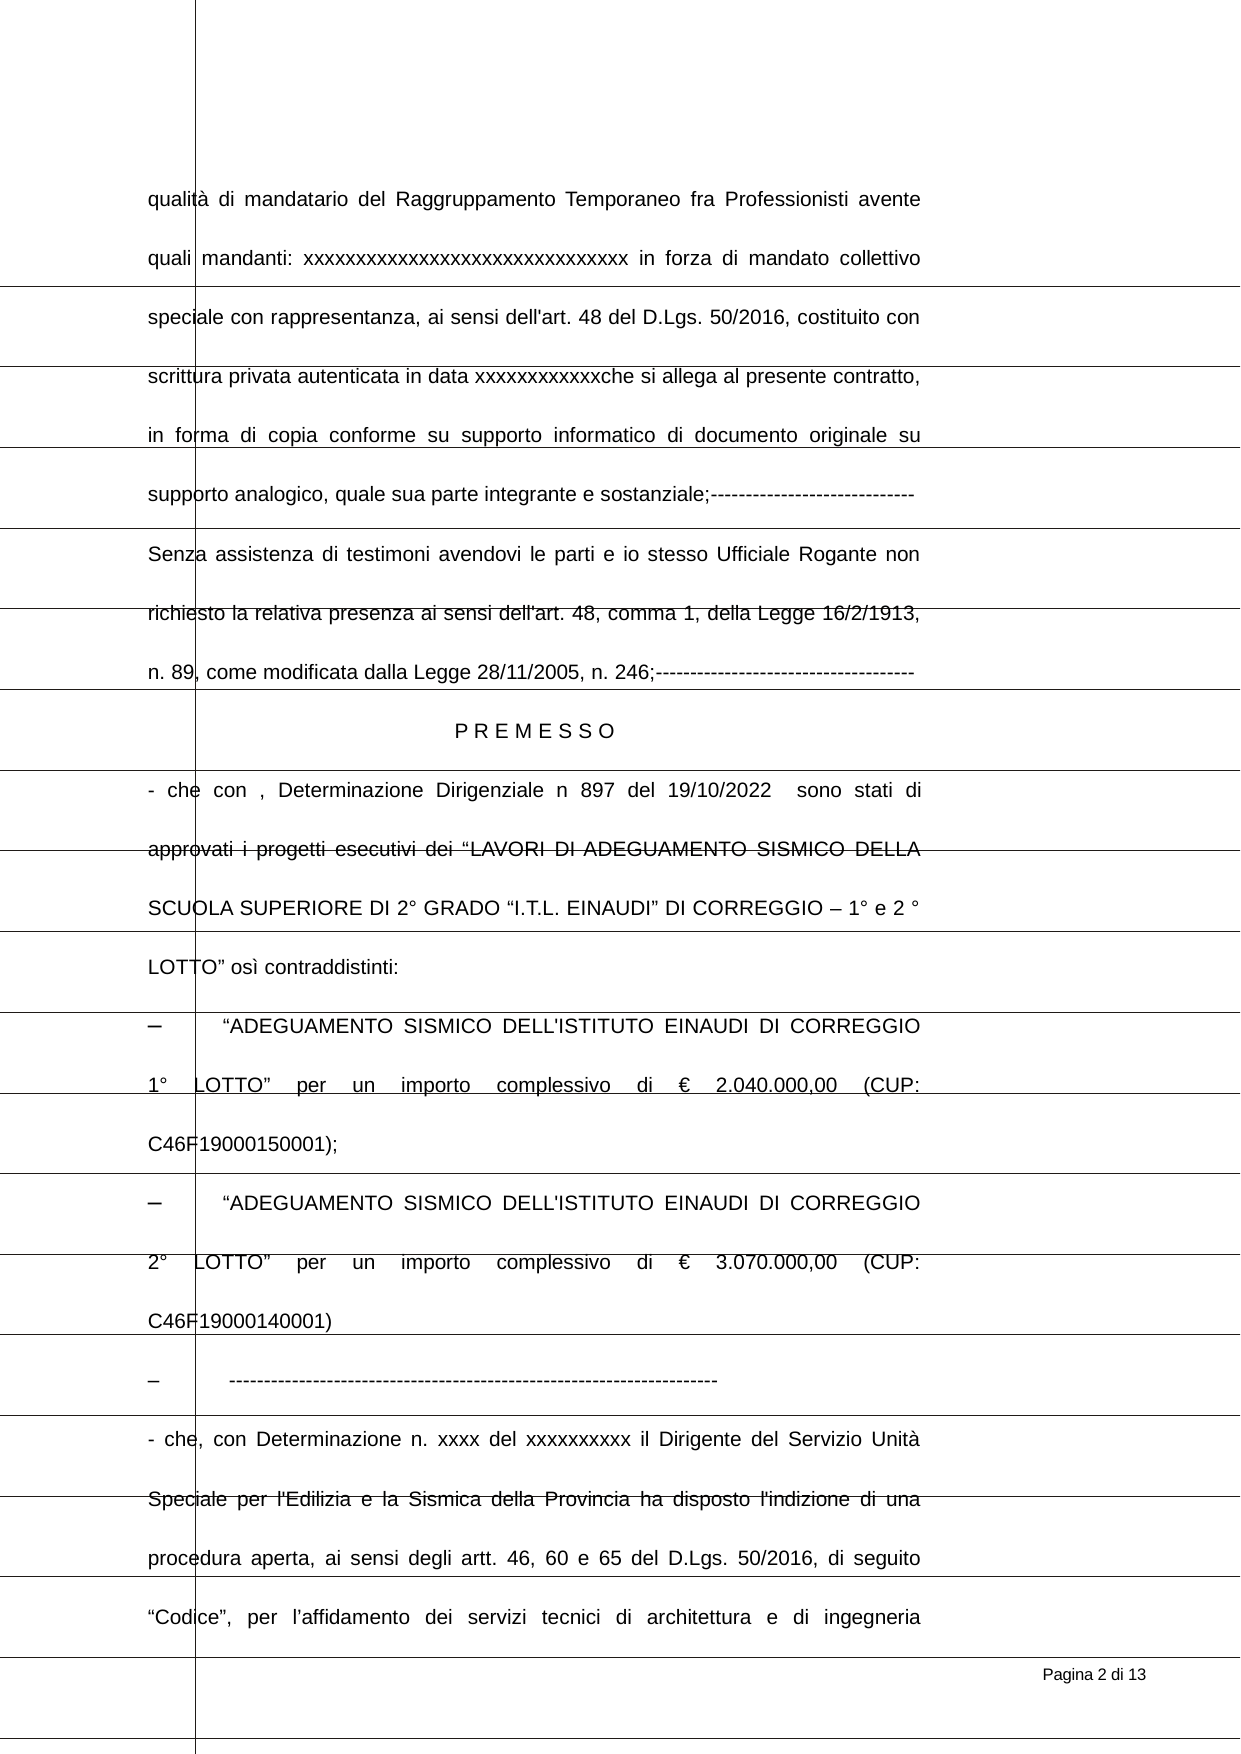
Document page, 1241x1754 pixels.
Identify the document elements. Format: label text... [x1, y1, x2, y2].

text P R E M E S S O [148, 691, 921, 750]
list “ADEGUAMENTO SISMICO DELL'ISTITUTO EINAUDI DI CORREGGIO 1° LOTTO” per un importo complessivo di € 2.040.000,00 (CUP: C46F19000150001); [148, 986, 921, 1163]
list “ADEGUAMENTO SISMICO DELL'ISTITUTO EINAUDI DI CORREGGIO 2° LOTTO” per un importo complessivo di € 3.070.000,00 (CUP: C46F19000140001) [148, 1163, 921, 1341]
text qualità di mandatario del Raggruppamento Temporaneo fra Professionisti avente quali mandanti: xxxxxxxxxxxxxxxxxxxxxxxxxxxxxxx in forza di mandato collettivo speciale con rappresentanza, ai sensi dell'art. 48 del D.Lgs. 50/2016, costituito con scrittura privata autenticata in data xxxxxxxxxxxxche si allega al presente contratto, in forma di copia conforme su supporto informatico di documento originale su supporto analogico, quale sua parte integrante e sostanziale; Senza assistenza di testimoni avendovi le parti e io stesso Ufficiale Rogante non richiesto la relativa presenza ai sensi dell'art. 48, comma 1, della Legge 16/2/1913, n. 89, come modificata dalla Legge 28/11/2005, n. 246; [148, 159, 921, 691]
list ---------------------------------------------------------------------- [148, 1341, 921, 1400]
list - che, con Determinazione n. xxxx del xxxxxxxxxx il Dirigente del Servizio Unità Speciale per l'Edilizia e la Sismica della Provincia ha disposto l'indizione di una procedura aperta, ai sensi degli artt. 46, 60 e 65 del D.Lgs. 50/2016, di seguito “Codice”, per l’affidamento dei servizi tecnici di architettura e di ingegneria [148, 1400, 921, 1636]
list - che con , Determinazione Dirigenziale n 897 del 19/10/2022 sono stati di approvati i progetti esecutivi dei “LAVORI DI ADEGUAMENTO SISMICO DELLA SCUOLA SUPERIORE DI 2° GRADO “I.T.L. EINAUDI” DI CORREGGIO – 1° e 2 ° LOTTO” osì contraddistinti: [148, 750, 921, 986]
